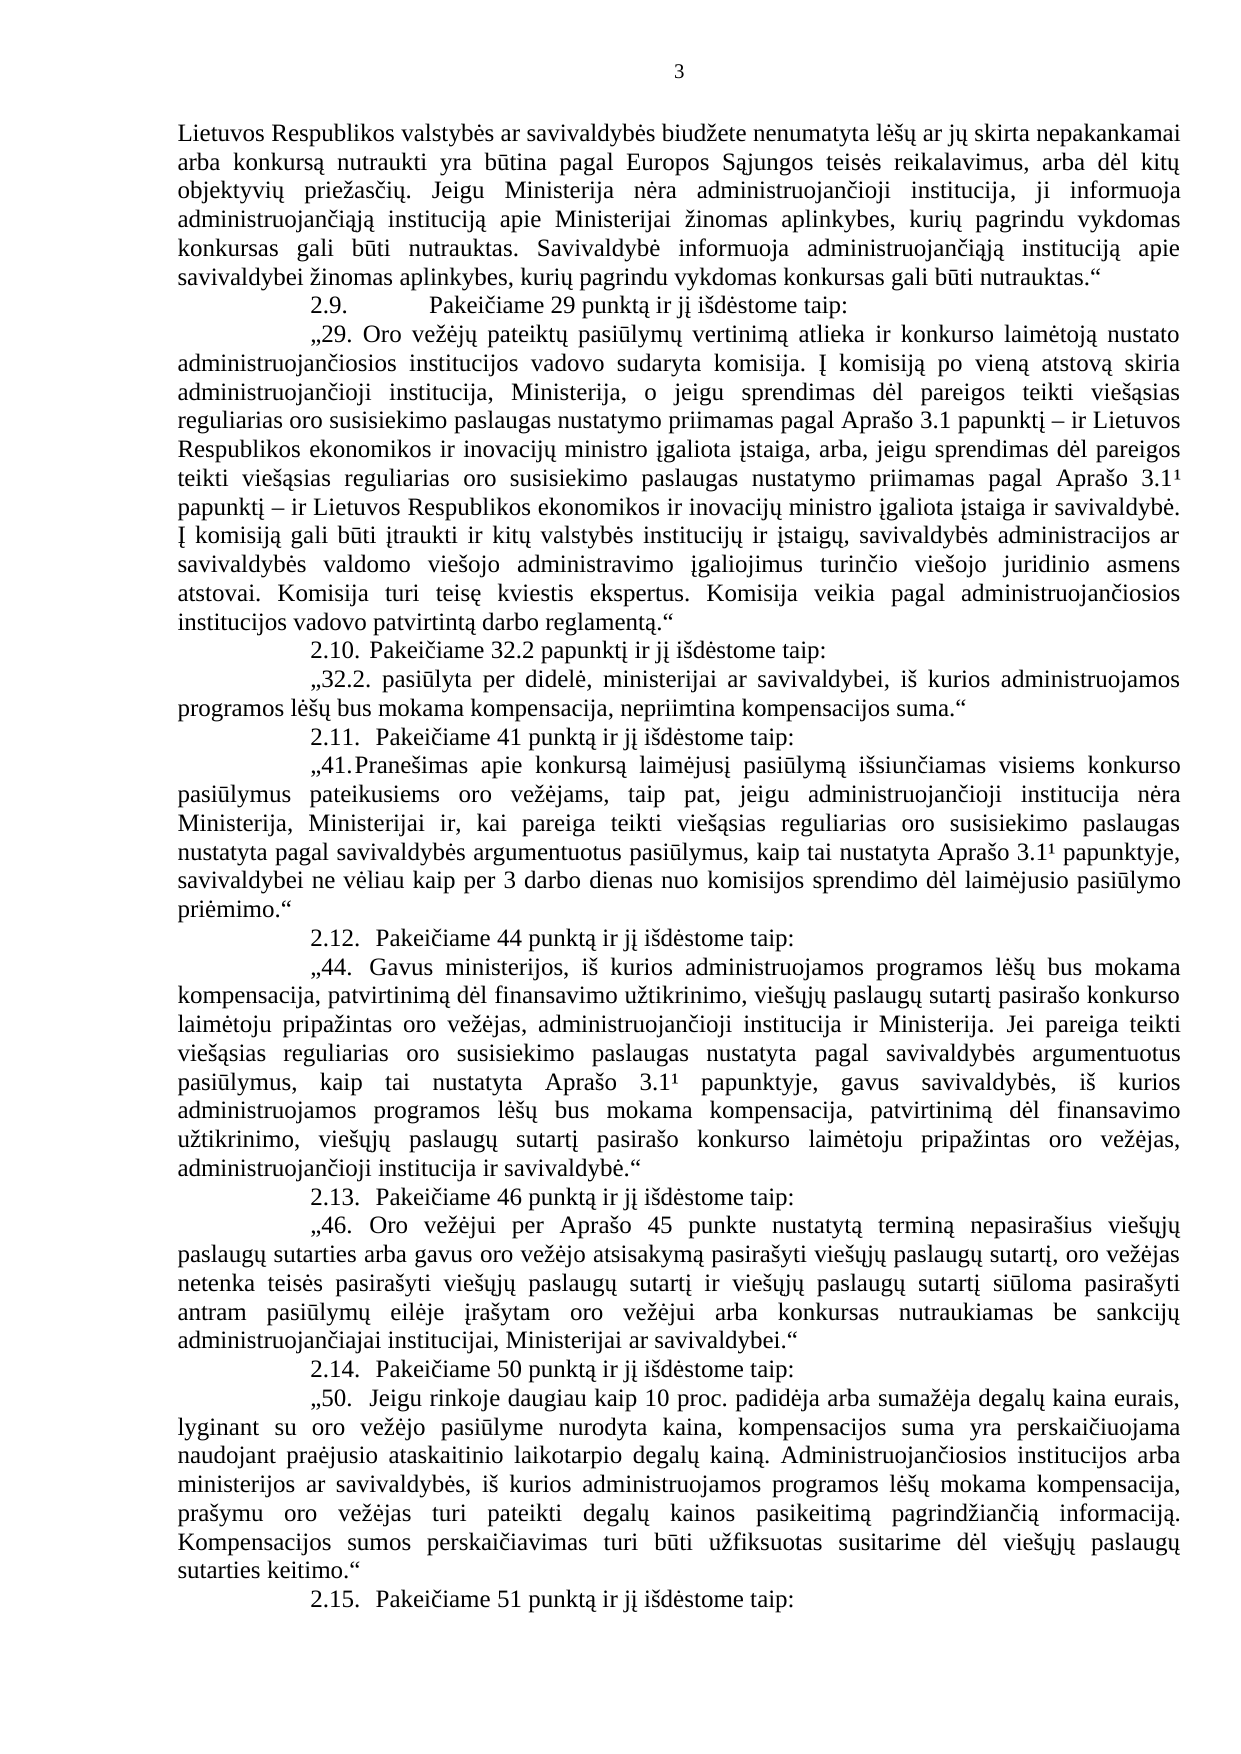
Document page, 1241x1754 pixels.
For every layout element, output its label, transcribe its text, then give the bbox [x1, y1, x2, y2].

text 2.13. Pakeičiame 46 punktą ir jį išdėstome taip: [177, 1182, 1181, 1211]
text „46. Oro vežėjui per Aprašo 45 punkte nustatytą terminą nepasirašius viešųjų paslaugų sutarties arba gavus oro vežėjo atsisakymą pasirašyti viešųjų paslaugų sutartį, oro vežėjas netenka teisės pasirašyti viešųjų paslaugų sutartį ir viešųjų paslaugų sutartį siūloma pasirašyti antram pasiūlymų eilėje įrašytam oro vežėjui arba konkursas nutraukiamas be sankcijų administruojančiajai institucijai, Ministerijai ar savivaldybei.“ [177, 1211, 1181, 1354]
text „50. Jeigu rinkoje daugiau kaip 10 proc. padidėja arba sumažėja degalų kaina eurais, lyginant su oro vežėjo pasiūlyme nurodyta kaina, kompensacijos suma yra perskaičiuojama naudojant praėjusio ataskaitinio laikotarpio degalų kainą. Administruojančiosios institucijos arba ministerijos ar savivaldybės, iš kurios administruojamos programos lėšų mokama kompensacija, prašymu oro vežėjas turi pateikti degalų kainos pasikeitimą pagrindžiančią informaciją. Kompensacijos sumos perskaičiavimas turi būti užfiksuotas susitarime dėl viešųjų paslaugų sutarties keitimo.“ [177, 1383, 1181, 1584]
text „32.2. pasiūlyta per didelė, ministerijai ar savivaldybei, iš kurios administruojamos programos lėšų bus mokama kompensacija, nepriimtina kompensacijos suma.“ [177, 664, 1181, 722]
text 2.9. Pakeičiame 29 punktą ir jį išdėstome taip: [310, 291, 1181, 319]
text 2.11. Pakeičiame 41 punktą ir jį išdėstome taip: [177, 722, 1181, 751]
text 2.10. Pakeičiame 32.2 papunktį ir jį išdėstome taip: [310, 636, 1181, 664]
text „44. Gavus ministerijos, iš kurios administruojamos programos lėšų bus mokama kompensacija, patvirtinimą dėl finansavimo užtikrinimo, viešųjų paslaugų sutartį pasirašo konkurso laimėtoju pripažintas oro vežėjas, administruojančioji institucija ir Ministerija. Jei pareiga teikti viešąsias reguliarias oro susisiekimo paslaugas nustatyta pagal savivaldybės argumentuotus pasiūlymus, kaip tai nustatyta Aprašo 3.1¹ papunktyje, gavus savivaldybės, iš kurios administruojamos programos lėšų bus mokama kompensacija, patvirtinimą dėl finansavimo užtikrinimo, viešųjų paslaugų sutartį pasirašo konkurso laimėtoju pripažintas oro vežėjas, administruojančioji institucija ir savivaldybė.“ [177, 952, 1181, 1182]
text 2.15. Pakeičiame 51 punktą ir jį išdėstome taip: [177, 1584, 1181, 1613]
text Lietuvos Respublikos valstybės ar savivaldybės biudžete nenumatyta lėšų ar jų skirta nepakankamai arba konkursą nutraukti yra būtina pagal Europos Sąjungos teisės reikalavimus, arba dėl kitų objektyvių priežasčių. Jeigu Ministerija nėra administruojančioji institucija, ji informuoja administruojančiąją instituciją apie Ministerijai žinomas aplinkybes, kurių pagrindu vykdomas konkursas gali būti nutrauktas. Savivaldybė informuoja administruojančiąją instituciją apie savivaldybei žinomas aplinkybes, kurių pagrindu vykdomas konkursas gali būti nutrauktas.“ [177, 118, 1181, 291]
text „41. Pranešimas apie konkursą laimėjusį pasiūlymą išsiunčiamas visiems konkurso pasiūlymus pateikusiems oro vežėjams, taip pat, jeigu administruojančioji institucija nėra Ministerija, Ministerijai ir, kai pareiga teikti viešąsias reguliarias oro susisiekimo paslaugas nustatyta pagal savivaldybės argumentuotus pasiūlymus, kaip tai nustatyta Aprašo 3.1¹ papunktyje, savivaldybei ne vėliau kaip per 3 darbo dienas nuo komisijos sprendimo dėl laimėjusio pasiūlymo priėmimo.“ [177, 751, 1181, 923]
text 2.14. Pakeičiame 50 punktą ir jį išdėstome taip: [177, 1354, 1181, 1383]
text „29. Oro vežėjų pateiktų pasiūlymų vertinimą atlieka ir konkurso laimėtoją nustato administruojančiosios institucijos vadovo sudaryta komisija. Į komisiją po vieną atstovą skiria administruojančioji institucija, Ministerija, o jeigu sprendimas dėl pareigos teikti viešąsias reguliarias oro susisiekimo paslaugas nustatymo priimamas pagal Aprašo 3.1 papunktį – ir Lietuvos Respublikos ekonomikos ir inovacijų ministro įgaliota įstaiga, arba, jeigu sprendimas dėl pareigos teikti viešąsias reguliarias oro susisiekimo paslaugas nustatymo priimamas pagal Aprašo 3.1¹ papunktį – ir Lietuvos Respublikos ekonomikos ir inovacijų ministro įgaliota įstaiga ir savivaldybė. Į komisiją gali būti įtraukti ir kitų valstybės institucijų ir įstaigų, savivaldybės administracijos ar savivaldybės valdomo viešojo administravimo įgaliojimus turinčio viešojo juridinio asmens atstovai. Komisija turi teisę kviestis ekspertus. Komisija veikia pagal administruojančiosios institucijos vadovo patvirtintą darbo reglamentą.“ [177, 319, 1181, 636]
text 2.12. Pakeičiame 44 punktą ir jį išdėstome taip: [177, 923, 1181, 952]
